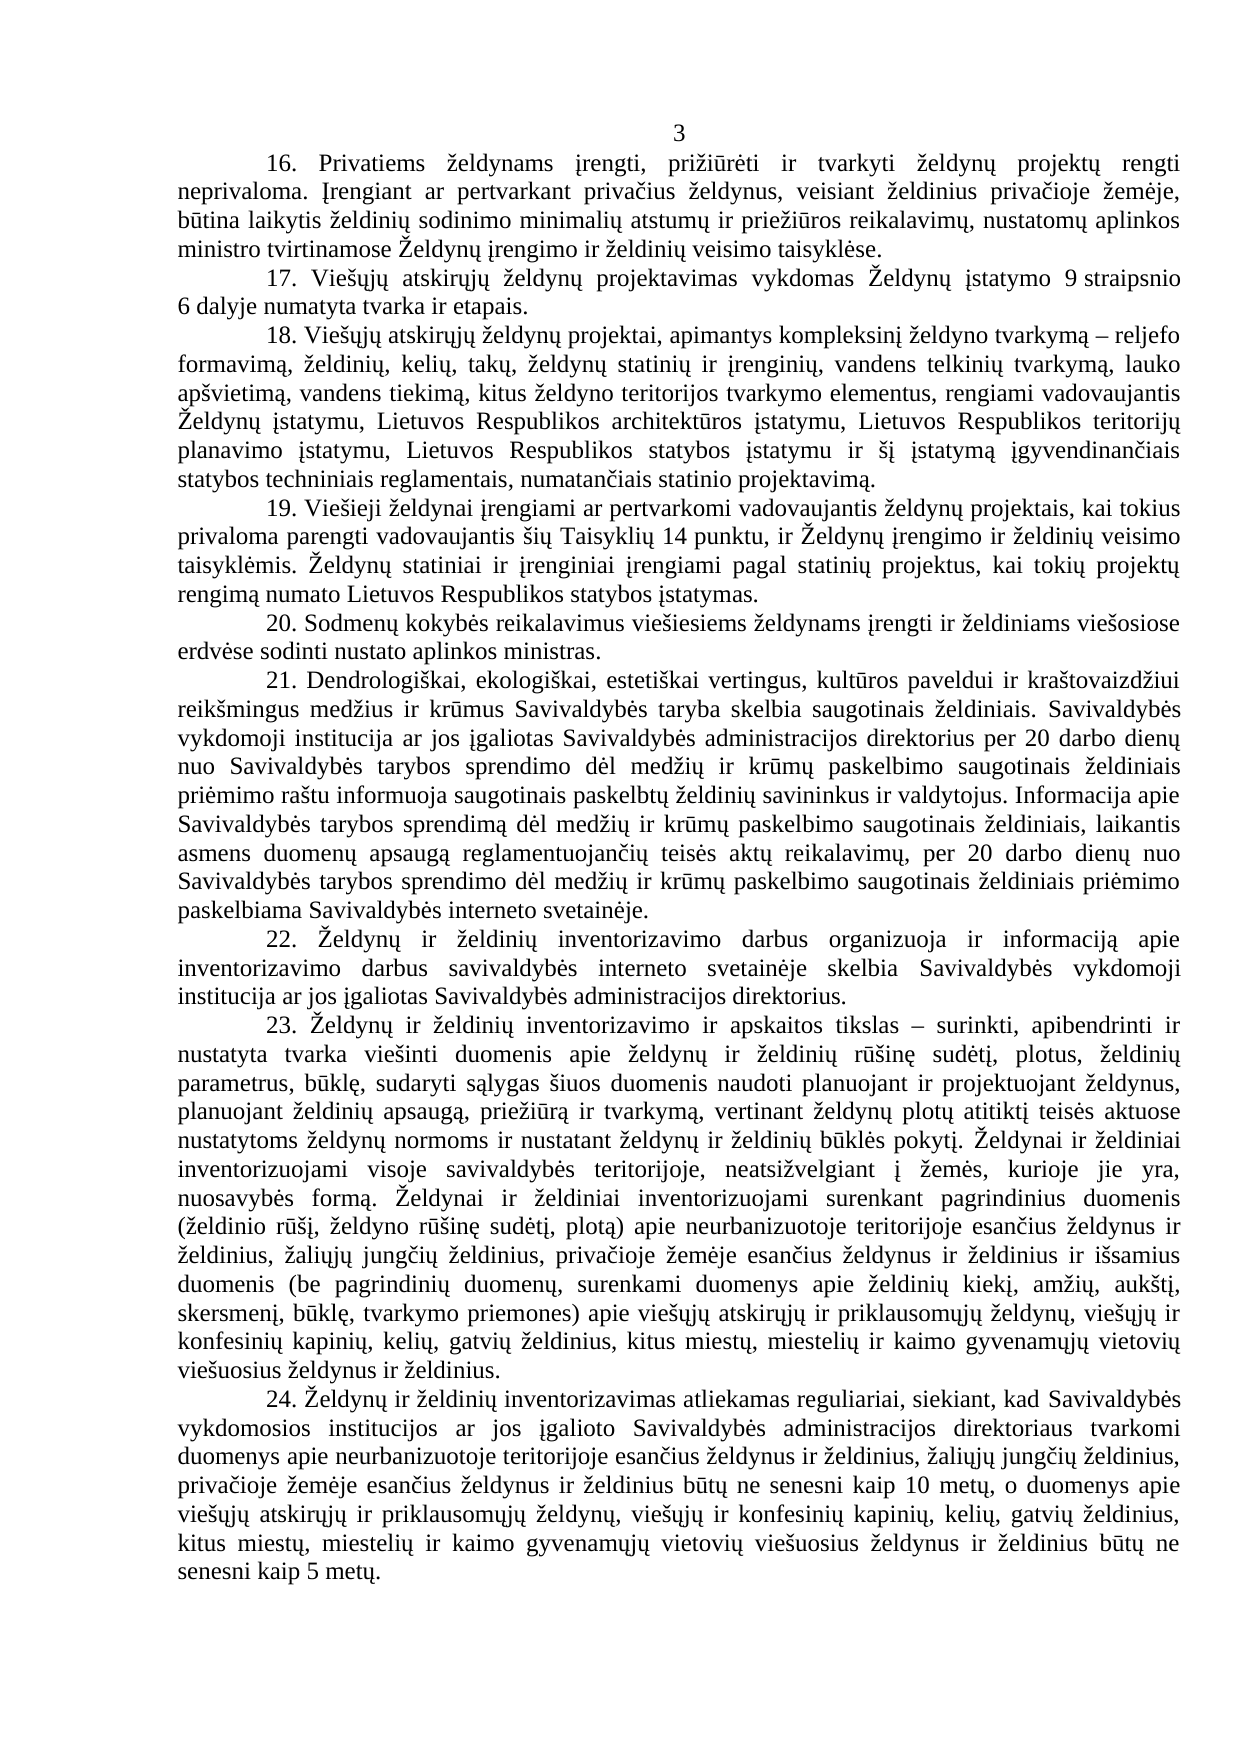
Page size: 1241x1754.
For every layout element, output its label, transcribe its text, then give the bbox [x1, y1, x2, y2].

text 24. Želdynų ir želdinių inventorizavimas atliekamas reguliariai, siekiant, kad Savivaldybės vykdomosios institucijos ar jos įgalioto Savivaldybės administracijos direktoriaus tvarkomi duomenys apie neurbanizuotoje teritorijoje esančius želdynus ir želdinius, žaliųjų jungčių želdinius, privačioje žemėje esančius želdynus ir želdinius būtų ne senesni kaip 10 metų, o duomenys apie viešųjų atskirųjų ir priklausomųjų želdynų, viešųjų ir konfesinių kapinių, kelių, gatvių želdinius, kitus miestų, miestelių ir kaimo gyvenamųjų vietovių viešuosius želdynus ir želdinius būtų ne senesni kaip 5 metų. [177, 1384, 1181, 1585]
text 22. Želdynų ir želdinių inventorizavimo darbus organizuoja ir informaciją apie inventorizavimo darbus savivaldybės interneto svetainėje skelbia Savivaldybės vykdomoji institucija ar jos įgaliotas Savivaldybės administracijos direktorius. [177, 924, 1181, 1010]
text 18. Viešųjų atskirųjų želdynų projektai, apimantys kompleksinį želdyno tvarkymą – reljefo formavimą, želdinių, kelių, takų, želdynų statinių ir įrenginių, vandens telkinių tvarkymą, lauko apšvietimą, vandens tiekimą, kitus želdyno teritorijos tvarkymo elementus, rengiami vadovaujantis Želdynų įstatymu, Lietuvos Respublikos architektūros įstatymu, Lietuvos Respublikos teritorijų planavimo įstatymu, Lietuvos Respublikos statybos įstatymu ir šį įstatymą įgyvendinančiais statybos techniniais reglamentais, numatančiais statinio projektavimą. [177, 320, 1181, 493]
text 21. Dendrologiškai, ekologiškai, estetiškai vertingus, kultūros paveldui ir kraštovaizdžiui reikšmingus medžius ir krūmus Savivaldybės taryba skelbia saugotinais želdiniais. Savivaldybės vykdomoji institucija ar jos įgaliotas Savivaldybės administracijos direktorius per 20 darbo dienų nuo Savivaldybės tarybos sprendimo dėl medžių ir krūmų paskelbimo saugotinais želdiniais priėmimo raštu informuoja saugotinais paskelbtų želdinių savininkus ir valdytojus. Informacija apie Savivaldybės tarybos sprendimą dėl medžių ir krūmų paskelbimo saugotinais želdiniais, laikantis asmens duomenų apsaugą reglamentuojančių teisės aktų reikalavimų, per 20 darbo dienų nuo Savivaldybės tarybos sprendimo dėl medžių ir krūmų paskelbimo saugotinais želdiniais priėmimo paskelbiama Savivaldybės interneto svetainėje. [177, 665, 1181, 924]
text 17. Viešųjų atskirųjų želdynų projektavimas vykdomas Želdynų įstatymo 9 straipsnio 6 dalyje numatyta tvarka ir etapais. [177, 263, 1181, 320]
text 20. Sodmenų kokybės reikalavimus viešiesiems želdynams įrengti ir želdiniams viešosiose erdvėse sodinti nustato aplinkos ministras. [177, 608, 1181, 665]
text 19. Viešieji želdynai įrengiami ar pertvarkomi vadovaujantis želdynų projektais, kai tokius privaloma parengti vadovaujantis šių Taisyklių 14 punktu, ir Želdynų įrengimo ir želdinių veisimo taisyklėmis. Želdynų statiniai ir įrenginiai įrengiami pagal statinių projektus, kai tokių projektų rengimą numato Lietuvos Respublikos statybos įstatymas. [177, 493, 1181, 608]
text 16. Privatiems želdynams įrengti, prižiūrėti ir tvarkyti želdynų projektų rengti neprivaloma. Įrengiant ar pertvarkant privačius želdynus, veisiant želdinius privačioje žemėje, būtina laikytis želdinių sodinimo minimalių atstumų ir priežiūros reikalavimų, nustatomų aplinkos ministro tvirtinamose Želdynų įrengimo ir želdinių veisimo taisyklėse. [177, 148, 1181, 263]
text 23. Želdynų ir želdinių inventorizavimo ir apskaitos tikslas – surinkti, apibendrinti ir nustatyta tvarka viešinti duomenis apie želdynų ir želdinių rūšinę sudėtį, plotus, želdinių parametrus, būklę, sudaryti sąlygas šiuos duomenis naudoti planuojant ir projektuojant želdynus, planuojant želdinių apsaugą, priežiūrą ir tvarkymą, vertinant želdynų plotų atitiktį teisės aktuose nustatytoms želdynų normoms ir nustatant želdynų ir želdinių būklės pokytį. Želdynai ir želdiniai inventorizuojami visoje savivaldybės teritorijoje, neatsižvelgiant į žemės, kurioje jie yra, nuosavybės formą. Želdynai ir želdiniai inventorizuojami surenkant pagrindinius duomenis (želdinio rūšį, želdyno rūšinę sudėtį, plotą) apie neurbanizuotoje teritorijoje esančius želdynus ir želdinius, žaliųjų jungčių želdinius, privačioje žemėje esančius želdynus ir želdinius ir išsamius duomenis (be pagrindinių duomenų, surenkami duomenys apie želdinių kiekį, amžių, aukštį, skersmenį, būklę, tvarkymo priemones) apie viešųjų atskirųjų ir priklausomųjų želdynų, viešųjų ir konfesinių kapinių, kelių, gatvių želdinius, kitus miestų, miestelių ir kaimo gyvenamųjų vietovių viešuosius želdynus ir želdinius. [177, 1010, 1181, 1384]
